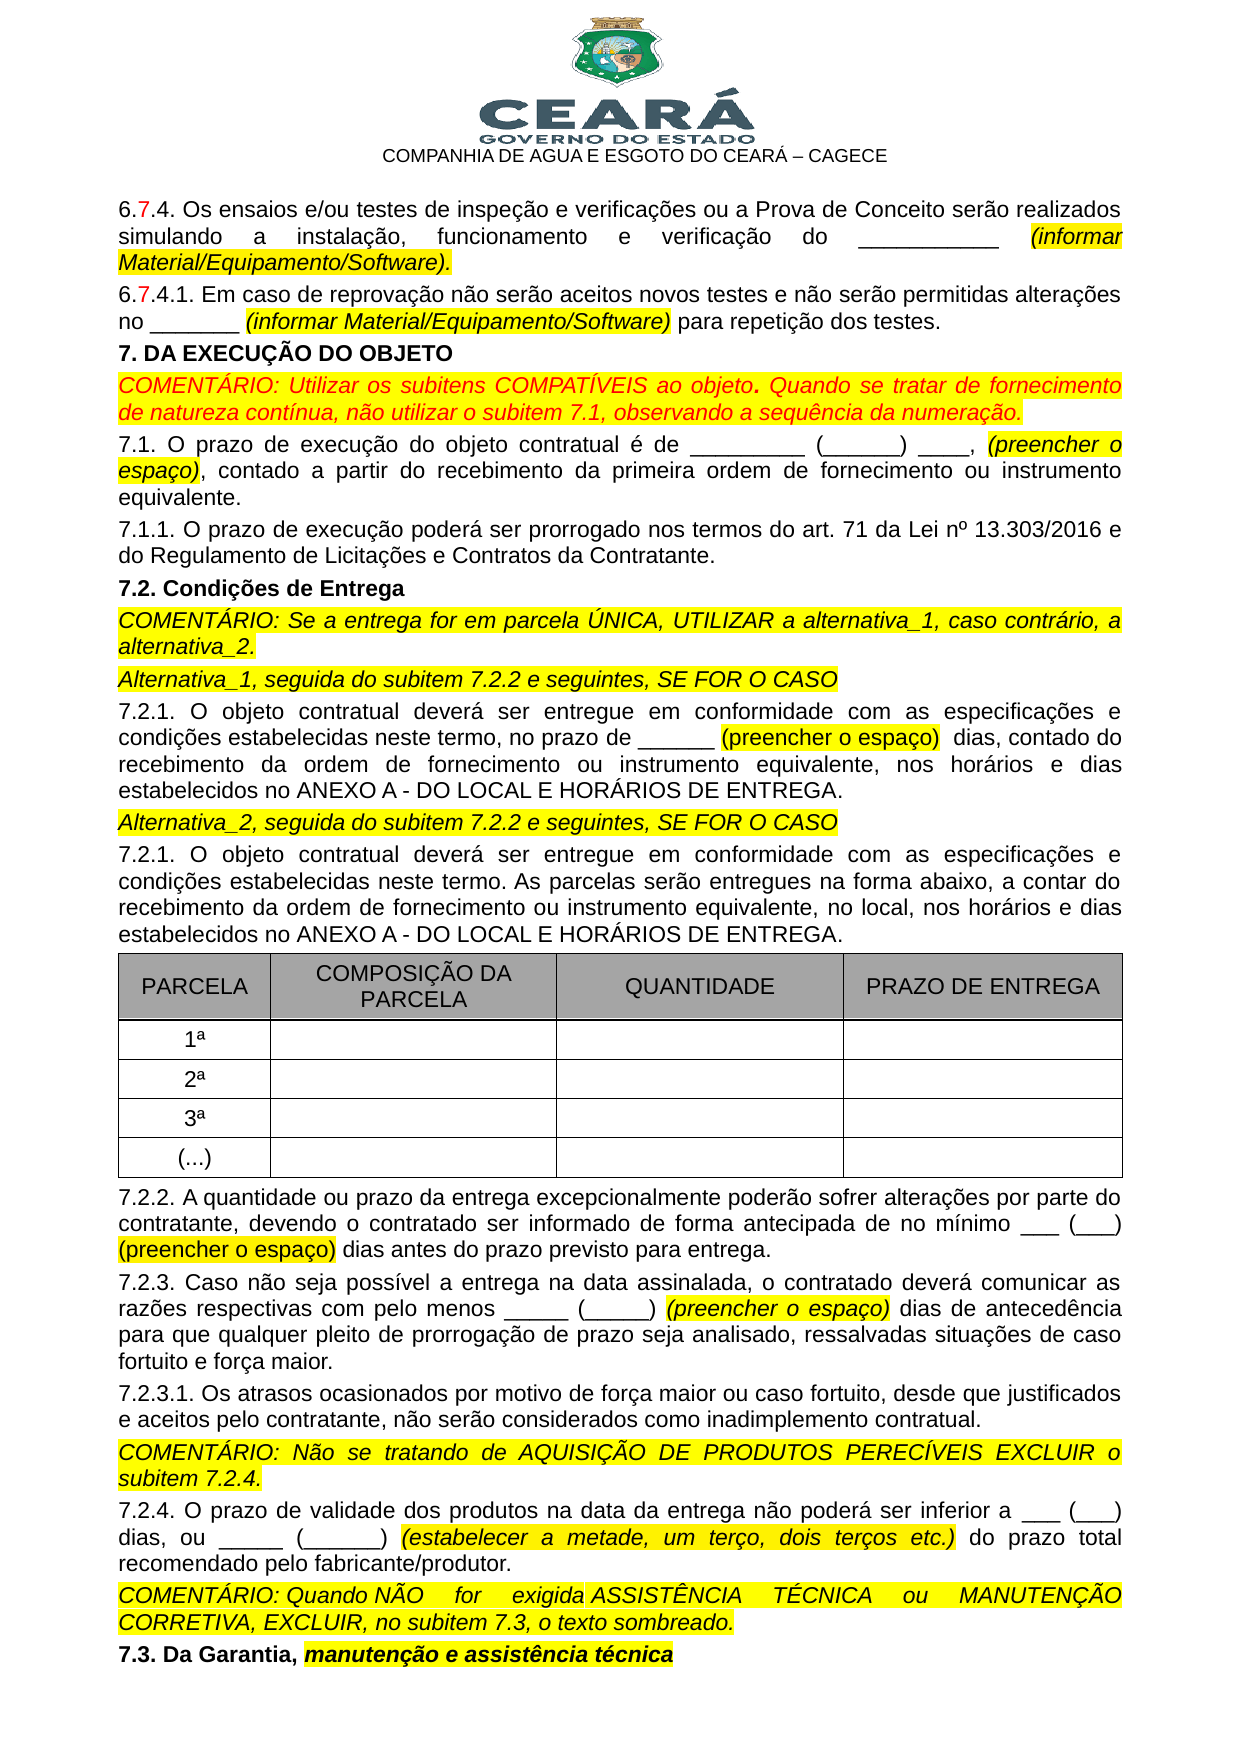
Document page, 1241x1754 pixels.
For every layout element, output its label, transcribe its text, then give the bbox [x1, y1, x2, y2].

table_header QUANTIDADE [557, 954, 843, 1018]
table_cell [557, 1060, 843, 1098]
text 7.2.3. Caso não seja possível a entrega na data assinalada, o contratado deverá comunicar as razões respectivas com pelo menos _____ (_____) (preencher o espaço) dias de antecedência para que qualquer pleito de prorrogação de prazo seja analisado, ressalvadas situações de caso fortuito e força maior. [118, 1268, 1122, 1374]
text 7.1.1. O prazo de execução poderá ser prorrogado nos termos do art. 71 da Lei nº 13.303/2016 e do Regulamento de Licitações e Contratos da Contratante. [118, 516, 1122, 569]
table_cell 3ª [119, 1099, 270, 1137]
text Alternativa_1, seguida do subitem 7.2.2 e seguintes, SE FOR O CASO [118, 666, 1122, 692]
text COMENTÁRIO: Se a entrega for em parcela ÚNICA, UTILIZAR a alternativa_1, caso contrário, a alternativa_2. [118, 607, 1122, 659]
text COMENTÁRIO: Não se tratando de AQUISIÇÃO DE PRODUTOS PERECÍVEIS EXCLUIR o subitem 7.2.4. [118, 1438, 1122, 1491]
table_cell [844, 1060, 1122, 1098]
table_header PARCELA [119, 954, 270, 1018]
table_cell [271, 1060, 556, 1098]
table_header PRAZO DE ENTREGA [844, 954, 1122, 1018]
text 7.2.2. A quantidade ou prazo da entrega excepcionalmente poderão sofrer alterações por parte do contratante, devendo o contratado ser informado de forma antecipada de no mínimo ___ (___) (preencher o espaço) dias antes do prazo previsto para entrega. [118, 1183, 1122, 1263]
text 7.2.4. O prazo de validade dos produtos na data da entrega não poderá ser inferior a ___ (___) dias, ou _____ (______) (estabelecer a metade, um terço, dois terços etc.) do prazo total recomendado pelo fabricante/produtor. [118, 1497, 1122, 1576]
text 7.2.1. O objeto contratual deverá ser entregue em conformidade com as especificações e condições estabelecidas neste termo, no prazo de ______ (preencher o espaço) dias, contado do recebimento da ordem de fornecimento ou instrumento equivalente, nos horários e dias estabelecidos no ANEXO A - DO LOCAL E HORÁRIOS DE ENTREGA. [118, 698, 1122, 803]
text 7.2.1. O objeto contratual deverá ser entregue em conformidade com as especificações e condições estabelecidas neste termo. As parcelas serão entregues na forma abaixo, a contar do recebimento da ordem de fornecimento ou instrumento equivalente, no local, nos horários e dias estabelecidos no ANEXO A - DO LOCAL E HORÁRIOS DE ENTREGA. [118, 841, 1122, 947]
text 6.7.4.1. Em caso de reprovação não serão aceitos novos testes e não serão permitidas alterações no _______ (informar Material/Equipamento/Software) para repetição dos testes. [118, 281, 1122, 334]
table_header 1ª [119, 1021, 270, 1059]
table_cell [844, 1099, 1122, 1137]
table_cell [557, 1138, 843, 1177]
text 7. DA EXECUÇÃO DO OBJETO [118, 340, 1122, 366]
table_cell [271, 1099, 556, 1137]
table_header [844, 1021, 1122, 1059]
text Alternativa_2, seguida do subitem 7.2.2 e seguintes, SE FOR O CASO [118, 809, 1122, 836]
text 7.3. Da Garantia, manutenção e assistência técnica [118, 1641, 1122, 1667]
text 7.2. Condições de Entrega [118, 574, 1122, 601]
text COMENTÁRIO: Quando NÃO for exigida ASSISTÊNCIA TÉCNICA ou MANUTENÇÃO CORRETIVA, EXCLUIR, no subitem 7.3, o texto sombreado. [118, 1582, 1122, 1635]
table_header COMPOSIÇÃO DA PARCELA [271, 954, 556, 1018]
text 6.7.4. Os ensaios e/ou testes de inspeção e verificações ou a Prova de Conceito serão realizados simulando a instalação, funcionamento e verificação do ___________ (informar Material/Equipamento/Software). [118, 196, 1122, 275]
table_cell [271, 1138, 556, 1177]
table_header [557, 1021, 843, 1059]
text COMENTÁRIO: Utilizar os subitens COMPATÍVEIS ao objeto. Quando se tratar de fornecimento de natureza contínua, não utilizar o subitem 7.1, observando a sequência da numeração. [118, 372, 1122, 425]
table_cell [557, 1099, 843, 1137]
text 7.1. O prazo de execução do objeto contratual é de _________ (______) ____, (preencher o espaço), contado a partir do recebimento da primeira ordem de fornecimento ou instrumento equivalente. [118, 431, 1122, 510]
table_header [271, 1021, 556, 1059]
table_cell 2ª [119, 1060, 270, 1098]
picture [453, 12, 782, 148]
table_cell [844, 1138, 1122, 1177]
text 7.2.3.1. Os atrasos ocasionados por motivo de força maior ou caso fortuito, desde que justificados e aceitos pelo contratante, não serão considerados como inadimplemento contratual. [118, 1380, 1122, 1433]
table_cell (...) [119, 1138, 270, 1177]
